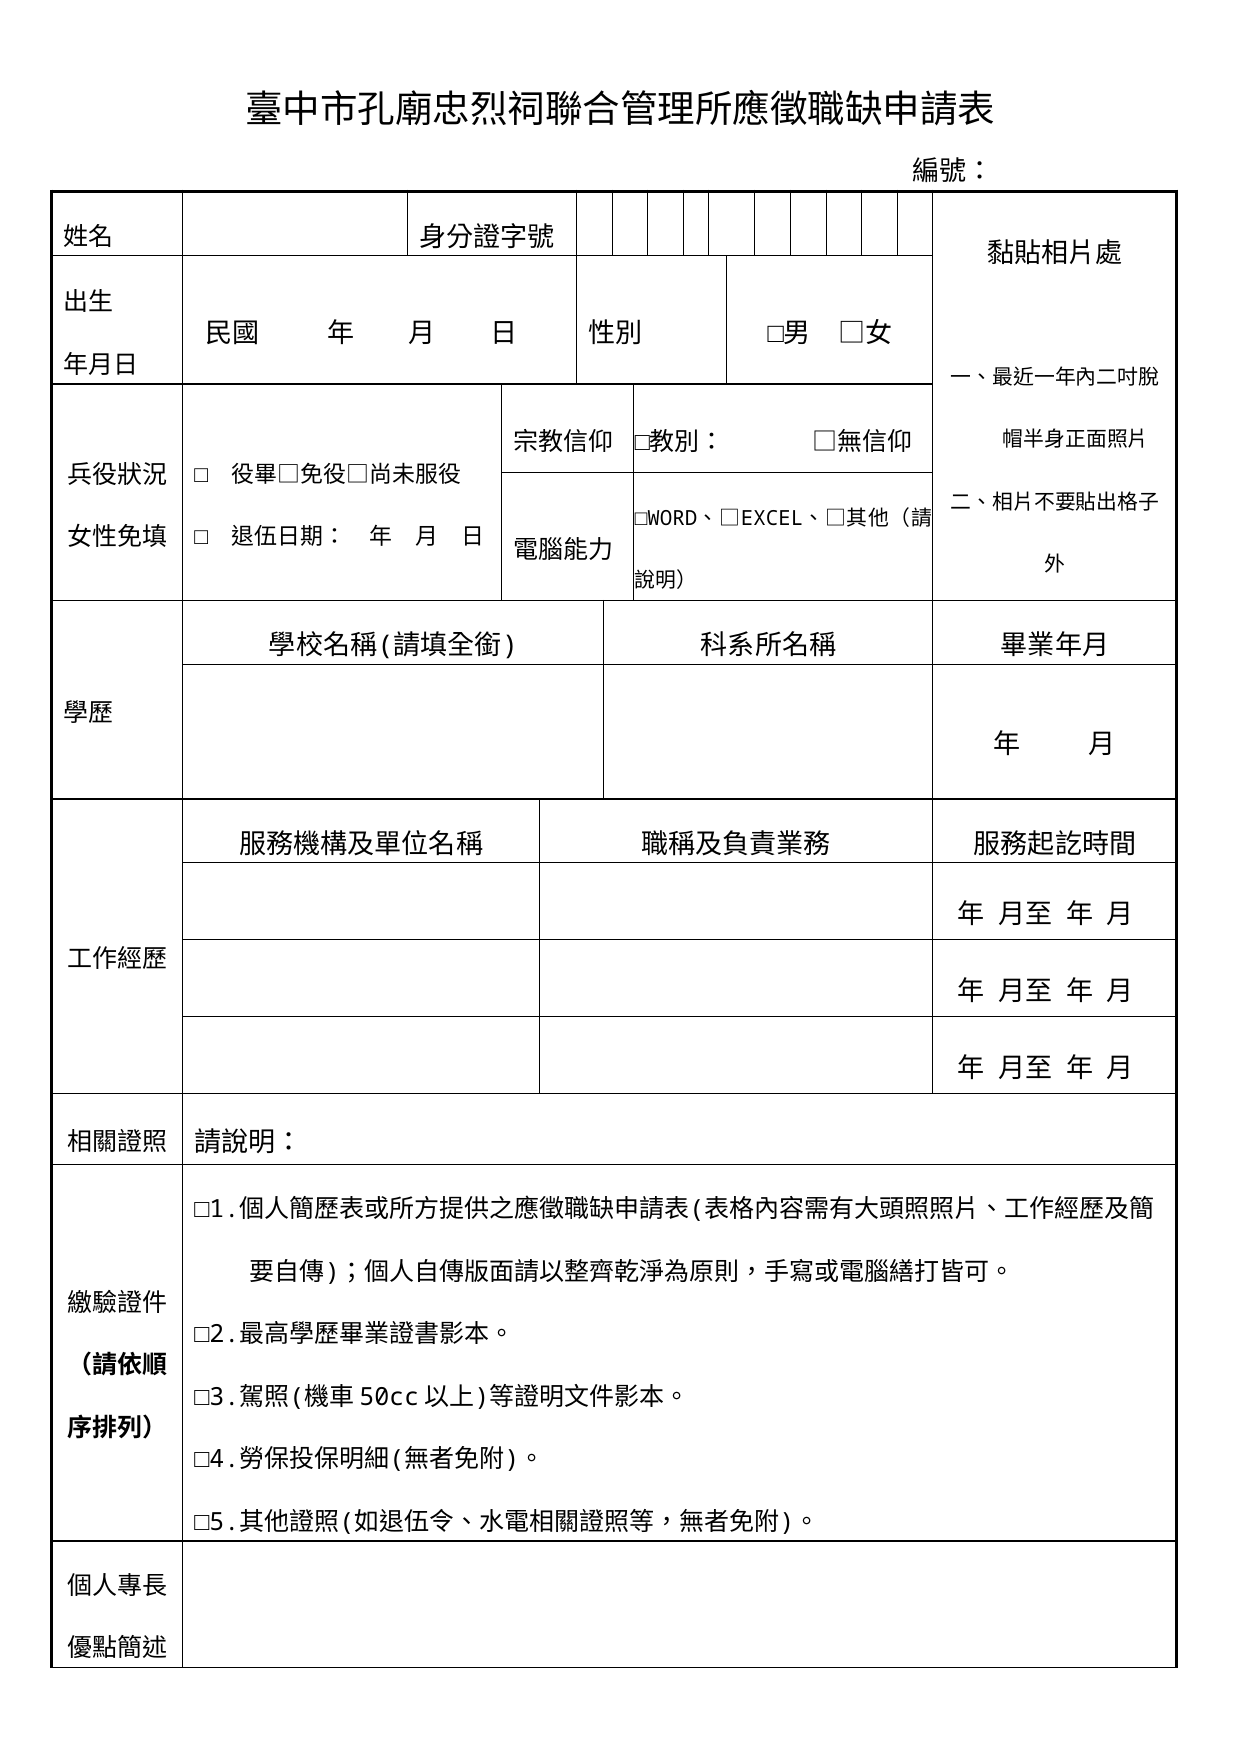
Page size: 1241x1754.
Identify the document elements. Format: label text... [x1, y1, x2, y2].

table_cell 請說明： [183, 1094, 1175, 1163]
table_cell [183, 1542, 1175, 1667]
table_header [183, 193, 407, 255]
table_cell [183, 940, 539, 1016]
table_cell 相關證照 [53, 1094, 182, 1163]
table_cell [604, 665, 932, 798]
table_cell 年 月至 年 月 [933, 1017, 1175, 1093]
table_cell [540, 863, 932, 939]
table_cell 性別 [577, 256, 726, 383]
table_cell □男 □女 [727, 256, 932, 383]
table_cell 年 月至 年 月 [933, 863, 1175, 939]
table_header [684, 193, 708, 255]
text 臺中市孔廟忠烈祠聯合管理所應徵職缺申請表 [59, 64, 1181, 127]
table_cell 服務起訖時間 [933, 800, 1175, 862]
table_cell [540, 940, 932, 1016]
table_header [862, 193, 897, 255]
table_cell 學校名稱(請填全銜) [183, 601, 603, 664]
table_header [755, 193, 790, 255]
table_cell 年 月 [933, 665, 1175, 798]
text 編號： [59, 127, 1131, 189]
table_cell □WORD、□EXCEL、□其他（請說明） [634, 473, 932, 600]
table_cell 學歷 [53, 601, 182, 798]
table_cell 工作經歷 [53, 800, 182, 1093]
table_cell 科系所名稱 [604, 601, 932, 664]
table_cell 個人專長優點簡述 [53, 1542, 182, 1667]
table_cell 繳驗證件（請依順序排列） [53, 1165, 182, 1540]
table_cell 兵役狀況女性免填 [53, 385, 182, 600]
table_header [577, 193, 612, 255]
table_cell □1.個人簡歷表或所方提供之應徵職缺申請表(表格內容需有大頭照照片、工作經歷及簡要自傳)；個人自傳版面請以整齊乾淨為原則，手寫或電腦繕打皆可。 □2.最高學歷畢業證書影本。 □3.駕照(機車50cc以上)等證明文件影本。 □4.勞保投保明細(無者免附)。 □5.其他證照(如退伍令、水電相關證照等，無者免附)。 [183, 1165, 1175, 1540]
table_cell □教別： □無信仰 [634, 385, 932, 472]
table_cell [183, 665, 603, 798]
table_header 姓名 [53, 193, 182, 255]
table_cell [183, 1017, 539, 1093]
table_cell [183, 863, 539, 939]
table_cell 年 月至 年 月 [933, 940, 1175, 1016]
table_cell 宗教信仰 [502, 385, 633, 472]
table_cell [540, 1017, 932, 1093]
table_cell 民國 年 月 日 [183, 256, 576, 383]
table_cell 服務機構及單位名稱 [183, 800, 539, 862]
table_header 身分證字號 [408, 193, 576, 255]
table_header [827, 193, 861, 255]
table_cell 職稱及負責業務 [540, 800, 932, 862]
table_cell 畢業年月 [933, 601, 1175, 664]
table_header [613, 193, 647, 255]
table_header 黏貼相片處 一、最近一年內二吋脫帽半身正面照片 二、相片不要貼出格子外 [933, 193, 1175, 600]
table_header [791, 193, 826, 255]
table_header [898, 193, 932, 255]
table_cell 電腦能力 [502, 473, 633, 600]
table_cell 出生 年月日 [53, 256, 182, 383]
table_header [709, 193, 754, 255]
table_cell 役畢□免役□尚未服役 退伍日期： 年 月 日 [183, 385, 501, 600]
table_header [648, 193, 683, 255]
